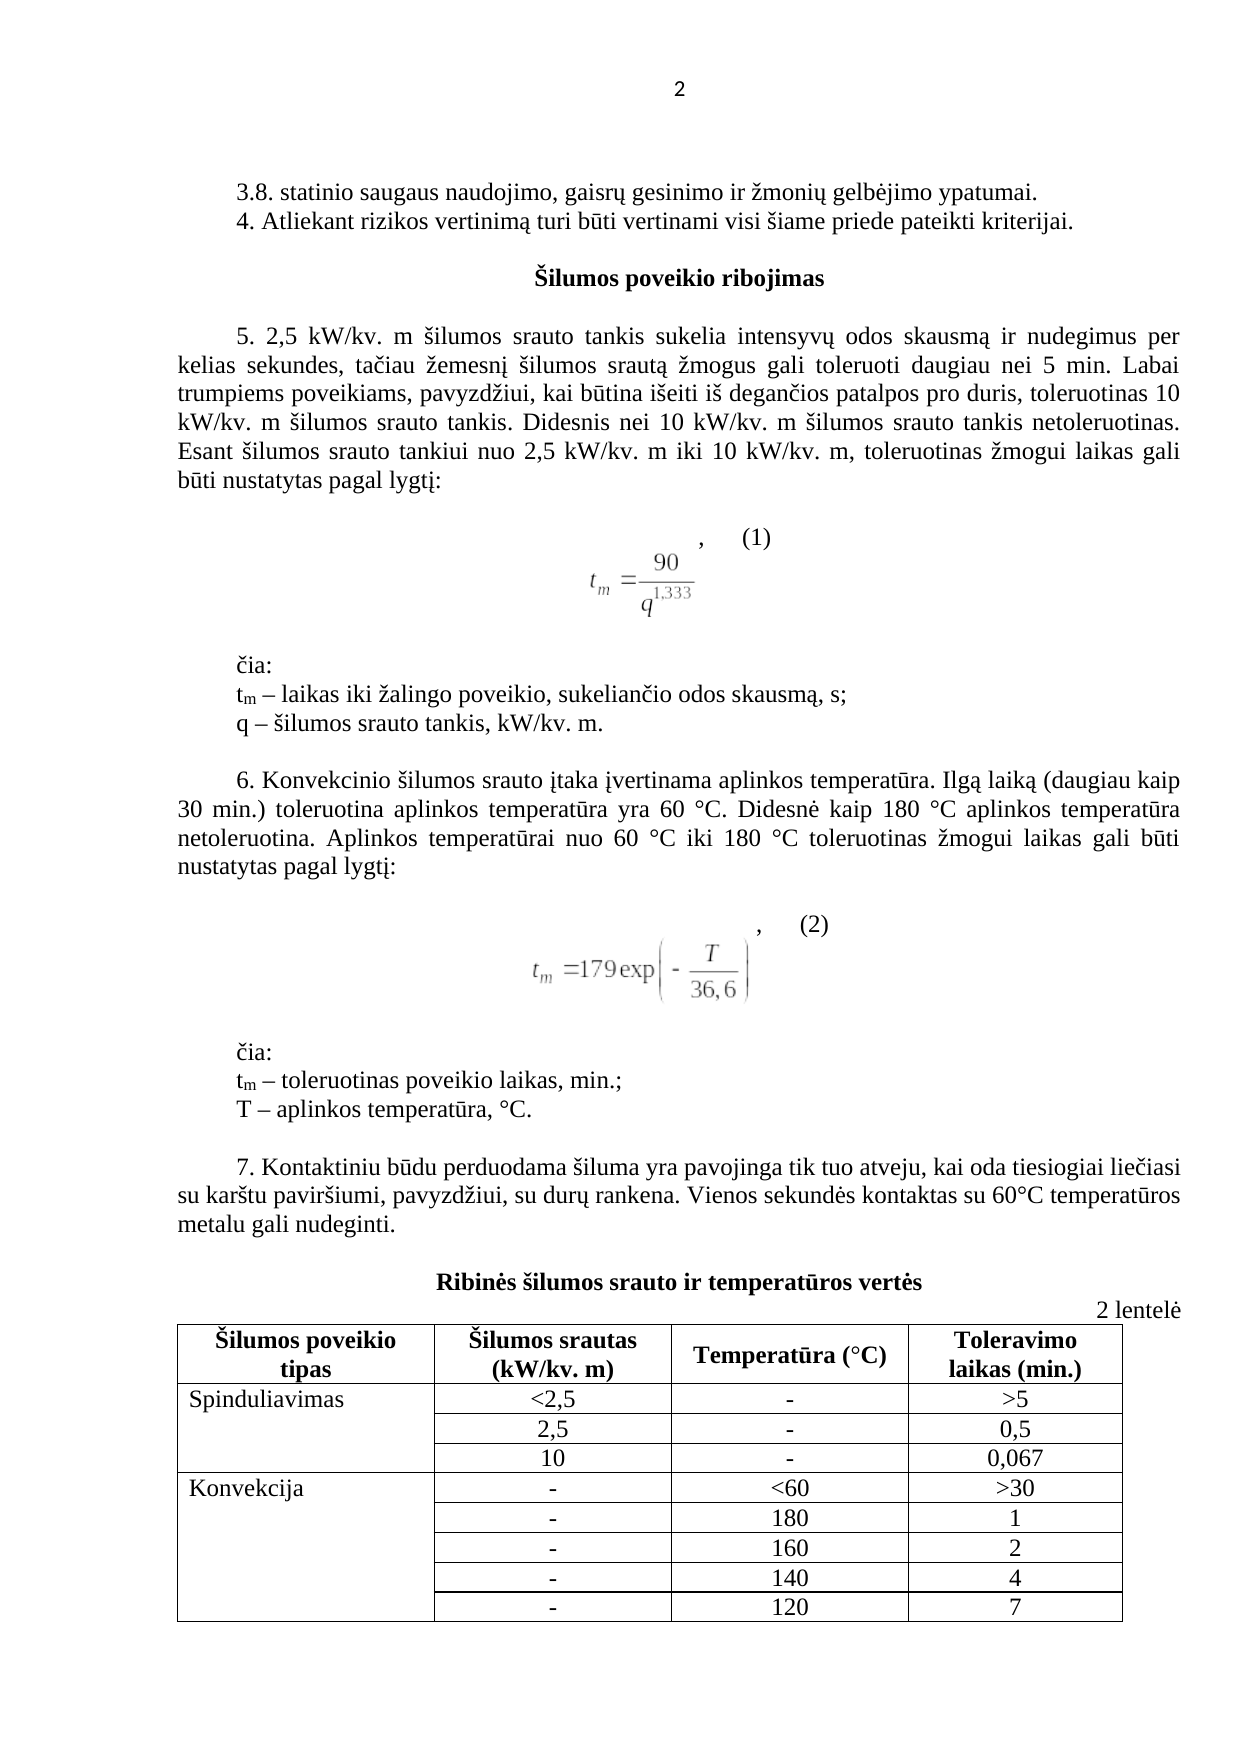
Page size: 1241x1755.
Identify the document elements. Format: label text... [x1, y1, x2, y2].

text T – aplinkos temperatūra, °C. [177, 1094, 1181, 1123]
text 7. Kontaktiniu būdu perduodama šiluma yra pavojinga tik tuo atveju, kai oda tiesiogiai liečiasi su karštu paviršiumi, pavyzdžiui, su durų rankena. Vienos sekundės kontaktas su 60°C temperatūros metalu gali nudeginti. [177, 1152, 1181, 1238]
text 2 lentelė [177, 1296, 1181, 1324]
text Šilumos poveikio ribojimas [177, 263, 1181, 292]
table_cell 4 [909, 1563, 1122, 1591]
table_header Toleravimo laikas (min.) [909, 1325, 1122, 1383]
text tm – laikas iki žalingo poveikio, sukeliančio odos skausmą, s; [177, 679, 1181, 708]
table_cell - [435, 1533, 671, 1562]
table_cell <60 [672, 1473, 908, 1502]
table_cell 0,5 [909, 1414, 1122, 1442]
table_cell 180 [672, 1503, 908, 1532]
table_cell Spinduliavimas [178, 1384, 434, 1472]
table_cell >5 [909, 1384, 1122, 1413]
table_cell 2 [909, 1533, 1122, 1562]
text 3.8. statinio saugaus naudojimo, gaisrų gesinimo ir žmonių gelbėjimo ypatumai. [177, 177, 1181, 206]
text 6. Konvekcinio šilumos srauto įtaka įvertinama aplinkos temperatūra. Ilgą laiką (daugiau kaip 30 min.) toleruotina aplinkos temperatūra yra 60 °C. Didesnė kaip 180 °C aplinkos temperatūra netoleruotina. Aplinkos temperatūrai nuo 60 °C iki 180 °C toleruotinas žmogui laikas gali būti nustatytas pagal lygtį: [177, 765, 1181, 880]
text 4. Atliekant rizikos vertinimą turi būti vertinami visi šiame priede pateikti kriterijai. [177, 206, 1181, 235]
text q – šilumos srauto tankis, kW/kv. m. [177, 708, 1181, 736]
table_cell <2,5 [435, 1384, 671, 1413]
table_cell - [435, 1503, 671, 1532]
text 5. 2,5 kW/kv. m šilumos srauto tankis sukelia intensyvų odos skausmą ir nudegimus per kelias sekundes, tačiau žemesnį šilumos srautą žmogus gali toleruoti daugiau nei 5 min. Labai trumpiems poveikiams, pavyzdžiui, kai būtina išeiti iš degančios patalpos pro duris, toleruotinas 10 kW/kv. m šilumos srauto tankis. Didesnis nei 10 kW/kv. m šilumos srauto tankis netoleruotinas. Esant šilumos srauto tankiui nuo 2,5 kW/kv. m iki 10 kW/kv. m, toleruotinas žmogui laikas gali būti nustatytas pagal lygtį: [177, 321, 1181, 493]
table_cell - [435, 1593, 671, 1621]
table_cell - [435, 1563, 671, 1591]
table_cell - [672, 1414, 908, 1442]
table_cell 160 [672, 1533, 908, 1562]
text Ribinės šilumos srauto ir temperatūros vertės [177, 1267, 1181, 1296]
text čia: [177, 1037, 1181, 1066]
table_cell 7 [909, 1593, 1122, 1621]
text tm=90/q^1,333, (1) [177, 522, 1181, 621]
table_cell - [672, 1444, 908, 1472]
text tm=179*exp(–T/36,6), (2) [177, 909, 1181, 1008]
table_cell 2,5 [435, 1414, 671, 1442]
table_cell 140 [672, 1563, 908, 1591]
table_header Šilumos srautas (kW/kv. m) [435, 1325, 671, 1383]
table_cell 10 [435, 1444, 671, 1472]
table_header Temperatūra (°C) [672, 1325, 908, 1383]
text čia: [177, 650, 1181, 679]
table_cell - [672, 1384, 908, 1413]
table_cell 1 [909, 1503, 1122, 1532]
table_cell 0,067 [909, 1444, 1122, 1472]
text tm – toleruotinas poveikio laikas, min.; [177, 1066, 1181, 1094]
table_cell >30 [909, 1473, 1122, 1502]
table_cell 120 [672, 1593, 908, 1621]
table_cell - [435, 1473, 671, 1502]
table_header Šilumos poveikio tipas [178, 1325, 434, 1383]
table_cell Konvekcija [178, 1473, 434, 1621]
